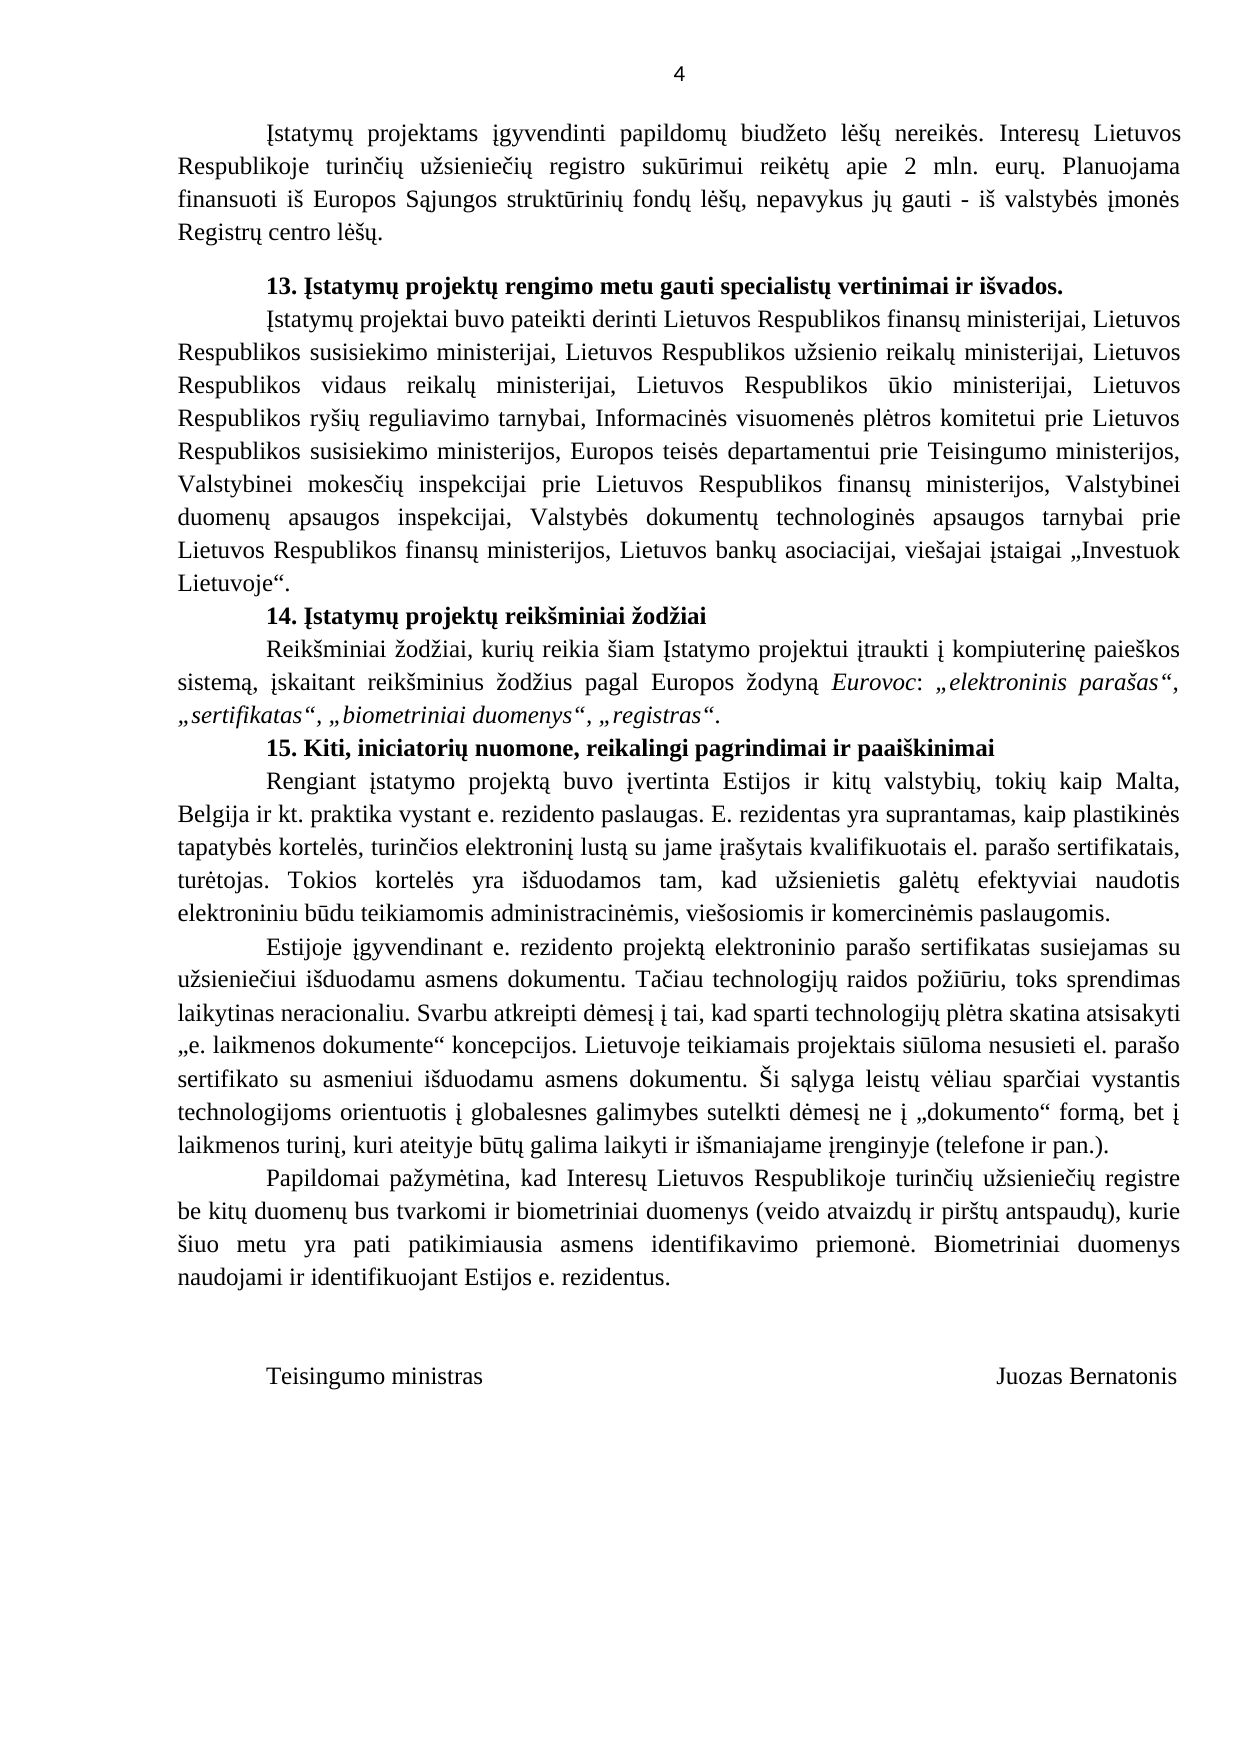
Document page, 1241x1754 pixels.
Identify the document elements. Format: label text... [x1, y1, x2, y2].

text Įstatymų projektai buvo pateikti derinti Lietuvos Respublikos finansų ministerijai, Lietuvos Respublikos susisiekimo ministerijai, Lietuvos Respublikos užsienio reikalų ministerijai, Lietuvos Respublikos vidaus reikalų ministerijai, Lietuvos Respublikos ūkio ministerijai, Lietuvos Respublikos ryšių reguliavimo tarnybai, Informacinės visuomenės plėtros komitetui prie Lietuvos Respublikos susisiekimo ministerijos, Europos teisės departamentui prie Teisingumo ministerijos, Valstybinei mokesčių inspekcijai prie Lietuvos Respublikos finansų ministerijos, Valstybinei duomenų apsaugos inspekcijai, Valstybės dokumentų technologinės apsaugos tarnybai prie Lietuvos Respublikos finansų ministerijos, Lietuvos bankų asociacijai, viešajai įstaigai „Investuok Lietuvoje“. [177, 304, 1181, 597]
text Teisingumo ministras Juozas Bernatonis [177, 1361, 1181, 1389]
text Estijoje įgyvendinant e. rezidento projektą elektroninio parašo sertifikatas susiejamas su užsieniečiui išduodamu asmens dokumentu. Tačiau technologijų raidos požiūriu, toks sprendimas laikytinas neracionaliu. Svarbu atkreipti dėmesį į tai, kad sparti technologijų plėtra skatina atsisakyti „e. laikmenos dokumente“ koncepcijos. Lietuvoje teikiamais projektais siūloma nesusieti el. parašo sertifikato su asmeniui išduodamu asmens dokumentu. Ši sąlyga leistų vėliau sparčiai vystantis technologijoms orientuotis į globalesnes galimybes sutelkti dėmesį ne į „dokumento“ formą, bet į laikmenos turinį, kuri ateityje būtų galima laikyti ir išmaniajame įrenginyje (telefone ir pan.). [177, 932, 1181, 1158]
text 15. Kiti, iniciatorių nuomone, reikalingi pagrindimai ir paaiškinimai [177, 733, 1181, 762]
text 13. Įstatymų projektų rengimo metu gauti specialistų vertinimai ir išvados. [177, 271, 1181, 300]
text Reikšminiai žodžiai, kurių reikia šiam Įstatymo projektui įtraukti į kompiuterinę paieškos sistemą, įskaitant reikšminius žodžius pagal Europos žodyną Eurovoc: „elektroninis parašas“, „sertifikatas“, „biometriniai duomenys“, „registras“. [177, 634, 1181, 729]
text 14. Įstatymų projektų reikšminiai žodžiai [177, 601, 1181, 630]
text Rengiant įstatymo projektą buvo įvertinta Estijos ir kitų valstybių, tokių kaip Malta, Belgija ir kt. praktika vystant e. rezidento paslaugas. E. rezidentas yra suprantamas, kaip plastikinės tapatybės kortelės, turinčios elektroninį lustą su jame įrašytais kvalifikuotais el. parašo sertifikatais, turėtojas. Tokios kortelės yra išduodamos tam, kad užsienietis galėtų efektyviai naudotis elektroniniu būdu teikiamomis administracinėmis, viešosiomis ir komercinėmis paslaugomis. [177, 766, 1181, 927]
text Papildomai pažymėtina, kad Interesų Lietuvos Respublikoje turinčių užsieniečių registre be kitų duomenų bus tvarkomi ir biometriniai duomenys (veido atvaizdų ir pirštų antspaudų), kurie šiuo metu yra pati patikimiausia asmens identifikavimo priemonė. Biometriniai duomenys naudojami ir identifikuojant Estijos e. rezidentus. [177, 1163, 1181, 1291]
text Įstatymų projektams įgyvendinti papildomų biudžeto lėšų nereikės. Interesų Lietuvos Respublikoje turinčių užsieniečių registro sukūrimui reikėtų apie 2 mln. eurų. Planuojama finansuoti iš Europos Sąjungos struktūrinių fondų lėšų, nepavykus jų gauti - iš valstybės įmonės Registrų centro lėšų. [177, 118, 1181, 246]
